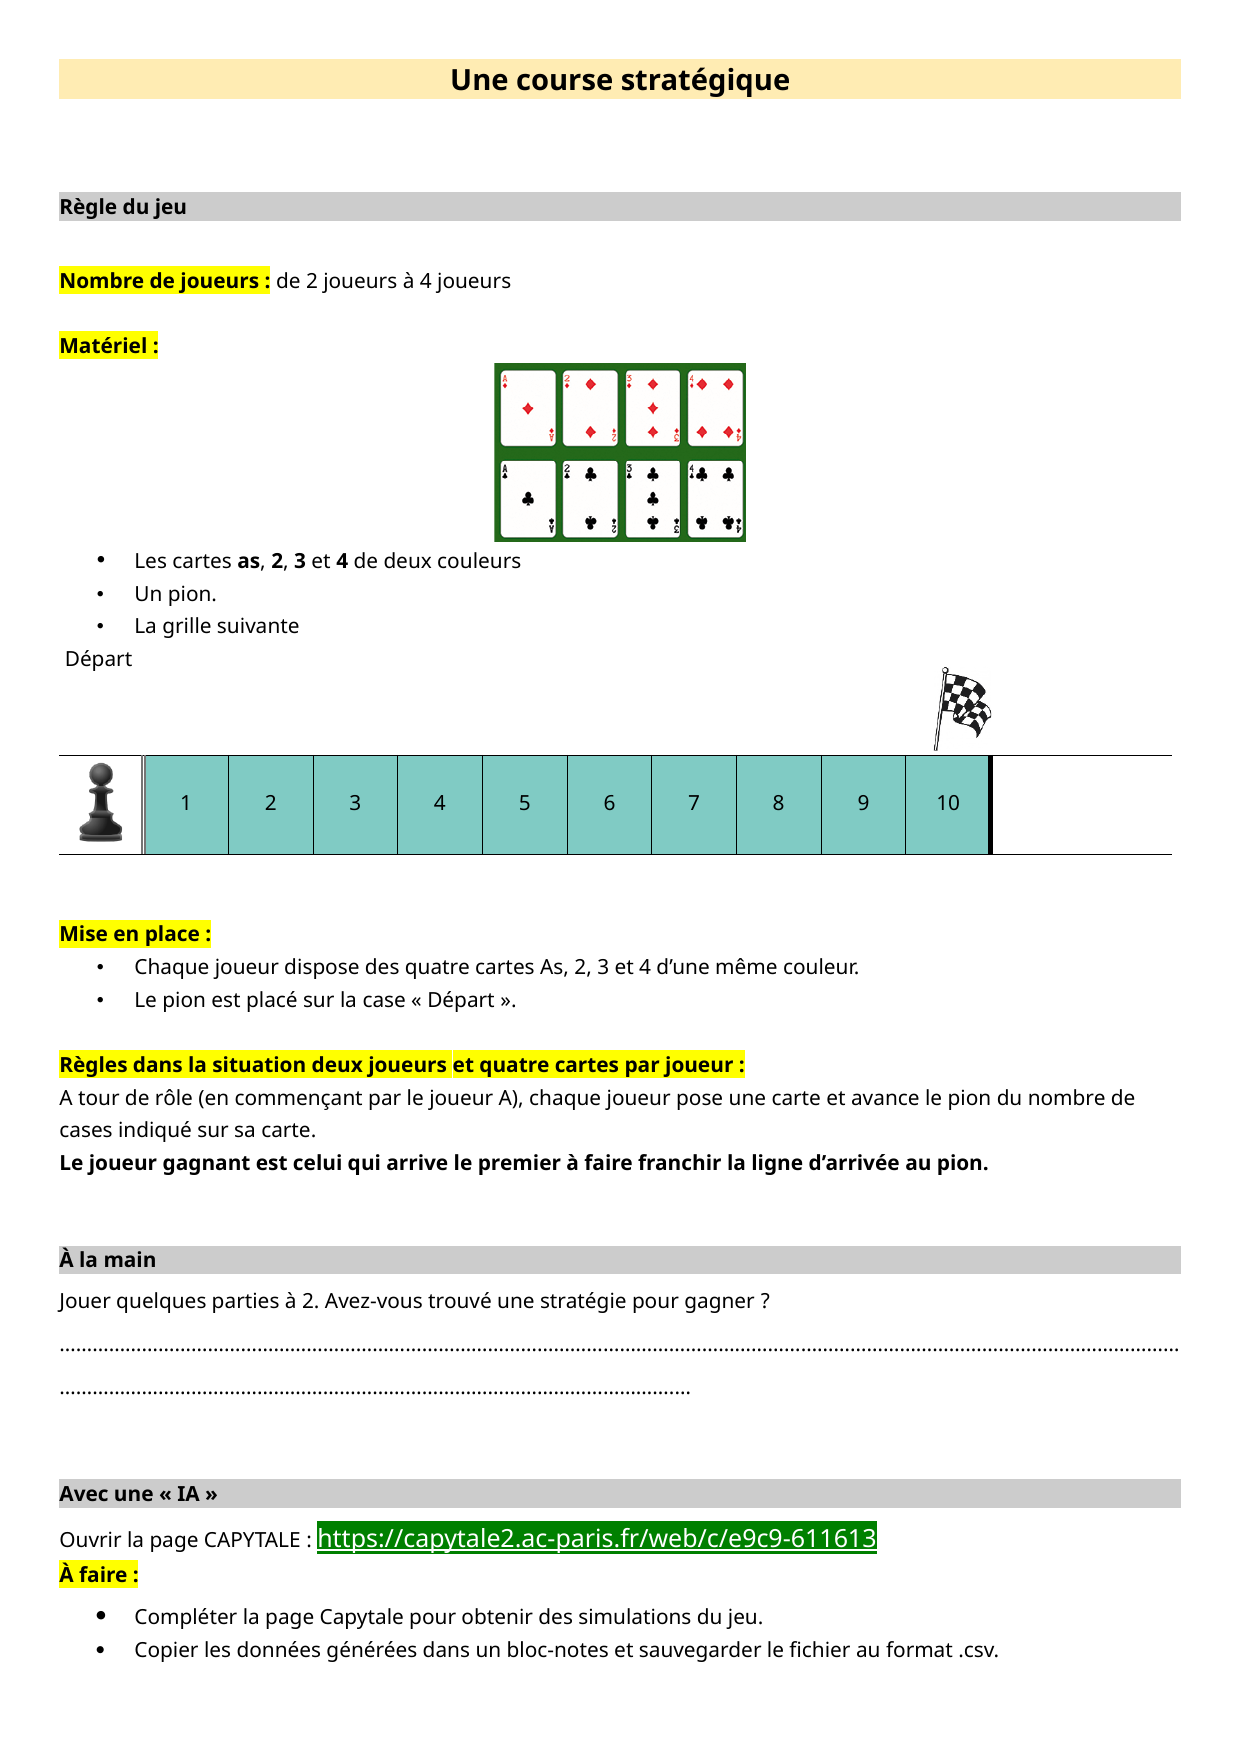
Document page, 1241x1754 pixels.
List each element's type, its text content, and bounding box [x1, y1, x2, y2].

table_header 3 [314, 756, 397, 854]
text Départ [59, 644, 1181, 751]
text Jouer quelques parties à 2. Avez-vous trouvé une stratégie pour gagner ? [59, 1287, 1181, 1315]
list Copier les données générées dans un bloc-notes et sauvegarder le fichier au format .csv. [97, 1635, 1181, 1663]
table_header 6 [568, 756, 651, 854]
text Règle du jeu [59, 192, 1181, 221]
list Compléter la page Capytale pour obtenir des simulations du jeu. [97, 1602, 1181, 1631]
table_header 10 [906, 756, 988, 854]
text A tour de rôle (en commençant par le joueur A), chaque joueur pose une carte et avance le pion du nombre de cases indiqué sur sa carte. [59, 1083, 1181, 1144]
text Avec une « IA » [59, 1479, 1181, 1508]
list Les cartes as, 2, 3 et 4 de deux couleurs [97, 546, 1181, 574]
text ……………………………………………………………………………………………………………………………………………………………………………………………………………………………………………………………………………………….… [59, 1329, 1181, 1400]
table_header 9 [822, 756, 905, 854]
text Le joueur gagnant est celui qui arrive le premier à faire franchir la ligne d’arrivée au pion. [59, 1148, 1181, 1176]
table_header [59, 756, 141, 854]
text Mise en place : [59, 919, 1181, 948]
table_header 2 [229, 756, 313, 854]
text À la main [59, 1246, 1181, 1274]
list Le pion est placé sur la case « Départ ». [97, 985, 1181, 1013]
text Règles dans la situation deux joueurs et quatre cartes par joueur : [59, 1050, 1181, 1078]
list Un pion. [97, 579, 1181, 607]
table_header 4 [398, 756, 482, 854]
table_header [993, 756, 1172, 854]
list La grille suivante [97, 611, 1181, 640]
table_header 7 [652, 756, 736, 854]
list Chaque joueur dispose des quatre cartes As, 2, 3 et 4 d’une même couleur. [97, 952, 1181, 981]
text Une course stratégique [59, 59, 1181, 99]
text Ouvrir la page CAPYTALE : https://capytale2.ac-paris.fr/web/c/e9c9-611613 [59, 1521, 1181, 1554]
text Matériel : [59, 331, 1181, 359]
table_header 8 [737, 756, 821, 854]
table_header 5 [483, 756, 567, 854]
text À faire : [59, 1560, 1181, 1588]
table_header 1 [146, 756, 228, 854]
text Nombre de joueurs : de 2 joueurs à 4 joueurs [59, 266, 1181, 294]
